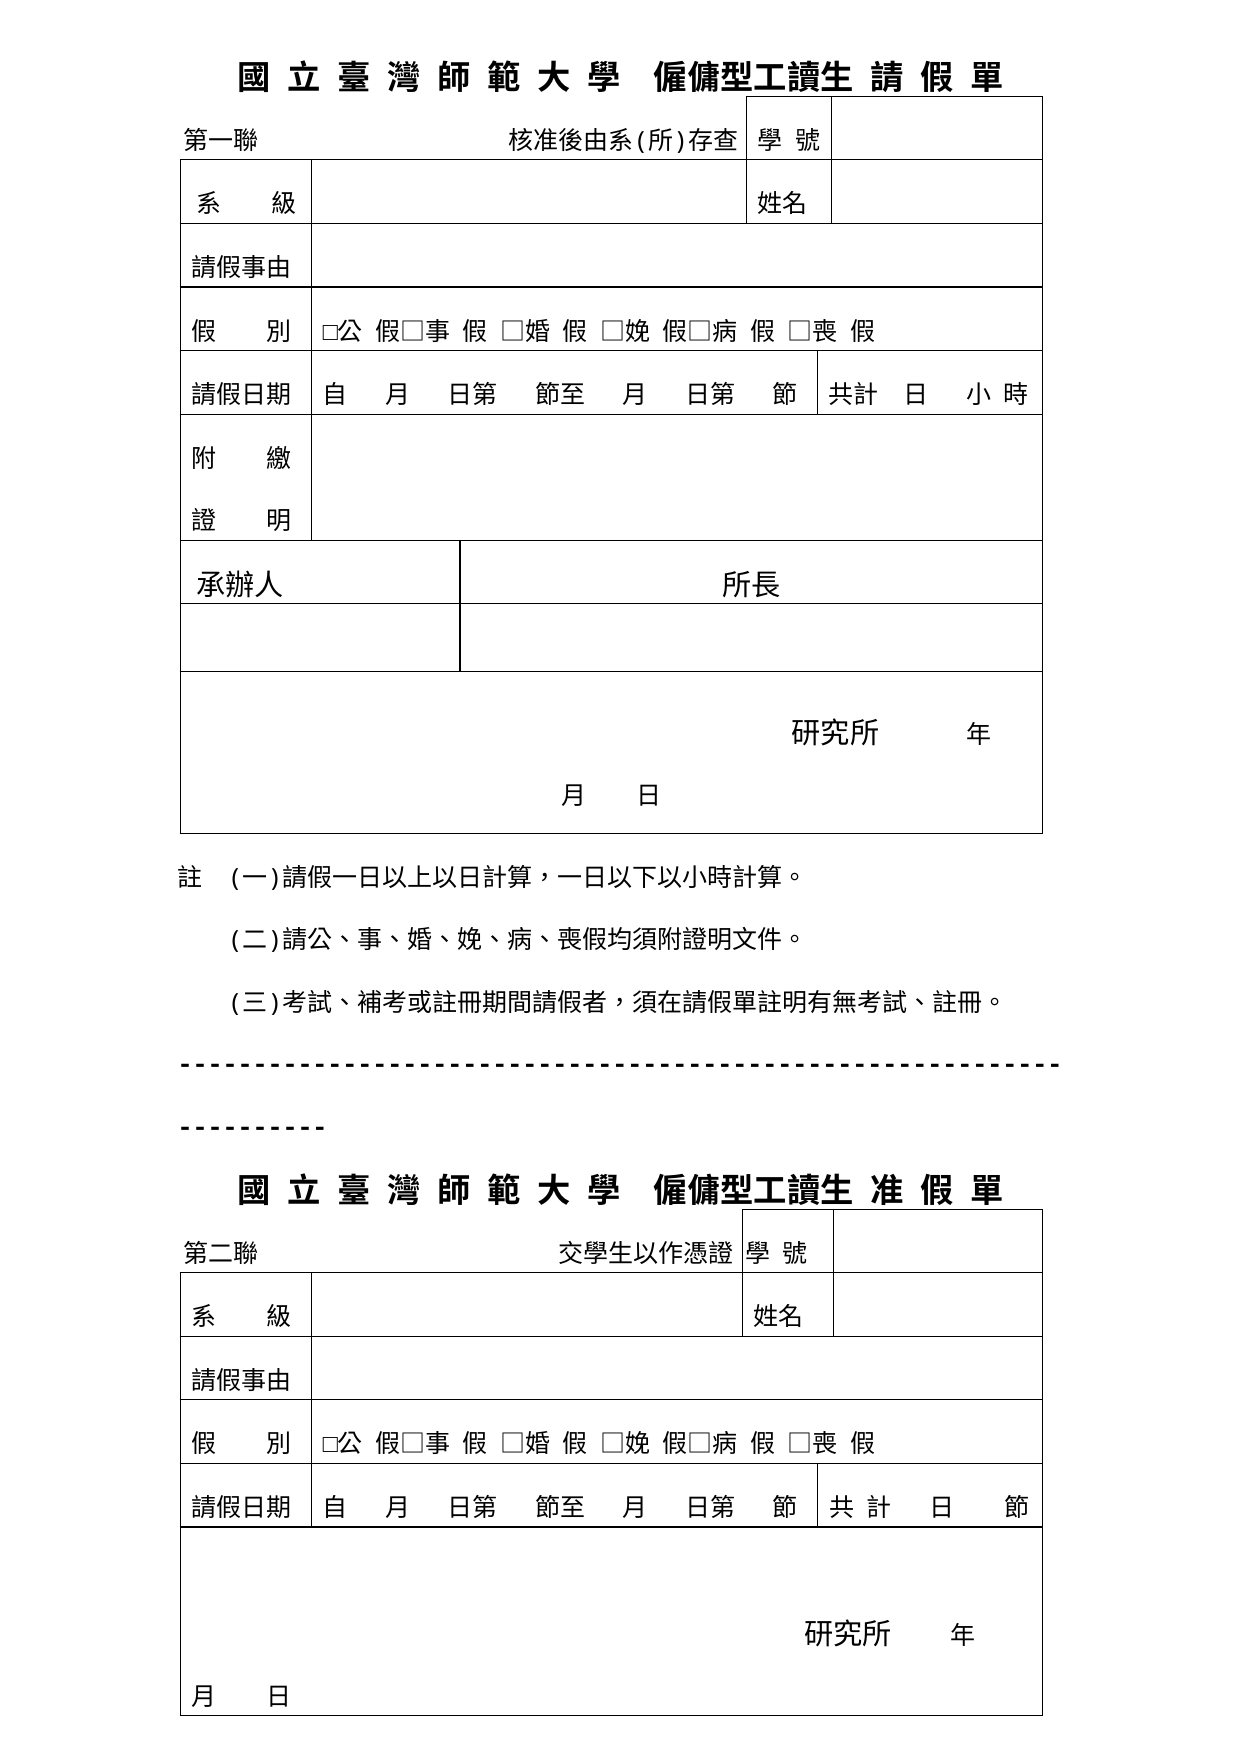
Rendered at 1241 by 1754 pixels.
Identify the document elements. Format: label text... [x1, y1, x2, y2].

table_cell 假 別 [181, 288, 311, 350]
table_cell [312, 1337, 1042, 1399]
table_cell □公 假□事 假 □婚 假 □娩 假□病 假 □喪 假 [312, 1400, 1042, 1463]
table_header [832, 97, 1042, 159]
table_cell 共 計 日 節 [818, 1464, 1042, 1526]
table_cell 系 級 [181, 1273, 311, 1336]
table_cell 請假事由 [181, 224, 311, 286]
text 國 立 臺 灣 師 範 大 學 僱傭型工讀生 請 假 單 [177, 33, 1063, 96]
table_header 第二聯 交學生以作憑證 [180, 1209, 742, 1272]
table_cell 姓名 [743, 1273, 833, 1336]
table_cell [312, 415, 1042, 539]
text 國 立 臺 灣 師 範 大 學 僱傭型工讀生 准 假 單 [177, 1146, 1063, 1209]
table_cell 自 月 日第 節至 月 日第 節 [312, 351, 817, 413]
table_cell [312, 160, 746, 223]
table_cell □公 假□事 假 □婚 假 □娩 假□病 假 □喪 假 [312, 288, 1042, 350]
table_cell 研究所 年 月 日 [181, 1528, 1042, 1715]
table_cell [834, 1273, 1042, 1336]
table_cell 假 別 [181, 1400, 311, 1463]
table_cell 請假事由 [181, 1337, 311, 1399]
table_header 第一聯 核准後由系(所)存查 [180, 96, 746, 159]
table_cell 研究所 年 月 日 [181, 672, 1042, 833]
table_cell [312, 1273, 742, 1336]
table_cell [312, 224, 1042, 286]
table_cell 系 級 [181, 160, 311, 223]
text 註 (一)請假一日以上以日計算，一日以下以小時計算。 [177, 834, 1063, 896]
table_header 學 號 [747, 97, 831, 159]
table_header [834, 1210, 1042, 1272]
table_cell [461, 604, 1042, 671]
text (二)請公、事、婚、娩、病、喪假均須附證明文件。 [177, 896, 1063, 959]
table_cell 姓名 [747, 160, 831, 223]
table_cell 共計 日 小 時 [818, 351, 1042, 413]
table_cell 附 繳 證 明 [181, 415, 311, 539]
text --------------------------------------------------------------------- [177, 1021, 1063, 1146]
table_cell 所長 [461, 541, 1042, 603]
table_cell [181, 604, 459, 671]
table_cell 自 月 日第 節至 月 日第 節 [312, 1464, 817, 1526]
table_cell 請假日期 [181, 1464, 311, 1526]
table_cell 承辦人 [181, 541, 459, 603]
table_cell [832, 160, 1042, 223]
table_cell 請假日期 [181, 351, 311, 413]
table_header 學 號 [743, 1210, 833, 1272]
text (三)考試、補考或註冊期間請假者，須在請假單註明有無考試、註冊。 [177, 959, 1063, 1021]
